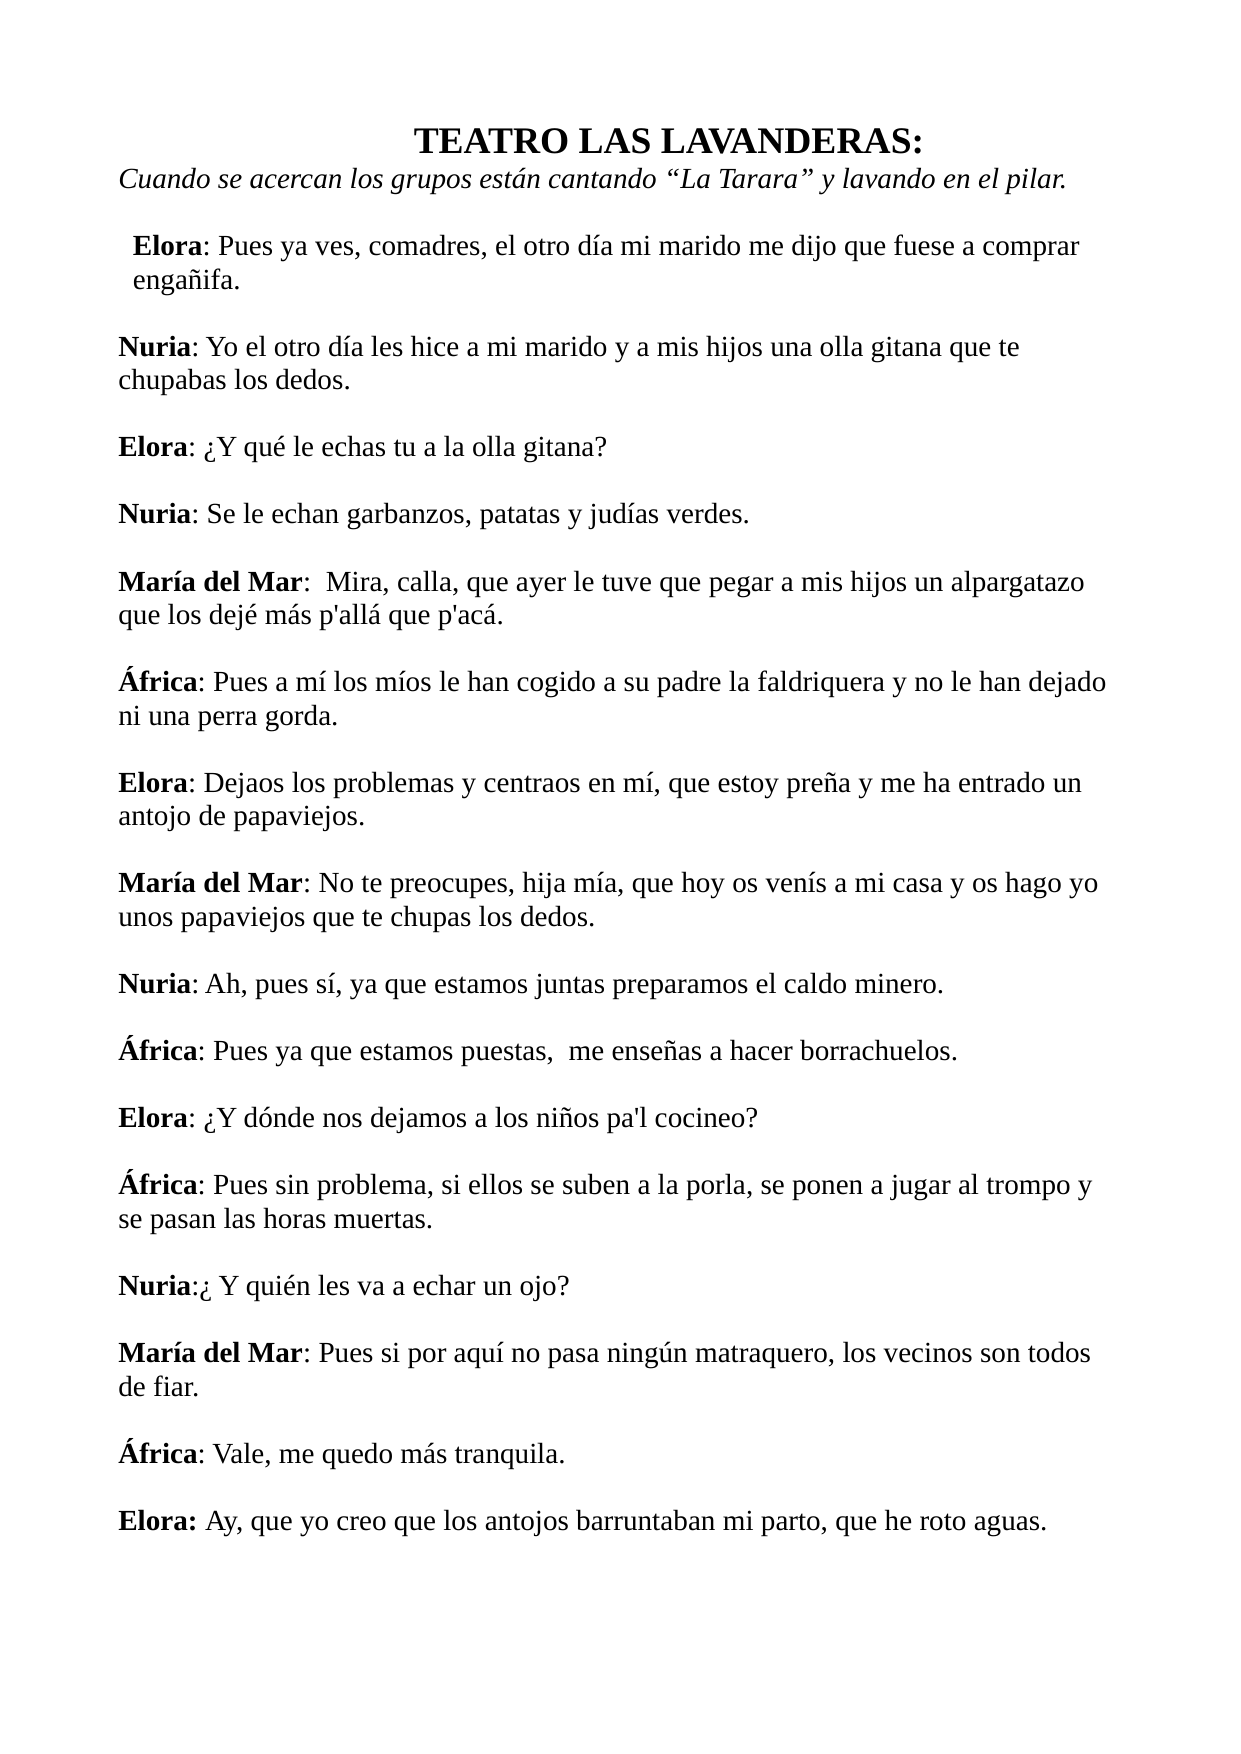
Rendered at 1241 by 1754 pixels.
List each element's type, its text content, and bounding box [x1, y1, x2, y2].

text María del Mar: Pues si por aquí no pasa ningún matraquero, los vecinos son todos de fiar. [118, 1335, 1122, 1402]
text Nuria:¿ Y quién les va a echar un ojo? [118, 1268, 1122, 1302]
text África: Pues a mí los míos le han cogido a su padre la faldriquera y no le han dejado ni una perra gorda. [118, 664, 1122, 731]
text Cuando se acercan los grupos están cantando “La Tarara” y lavando en el pilar. [118, 161, 1122, 195]
text África: Pues ya que estamos puestas, me enseñas a hacer borrachuelos. [118, 1033, 1122, 1067]
text Elora: Pues ya ves, comadres, el otro día mi marido me dijo que fuese a comprar [118, 228, 1122, 262]
text Nuria: Ah, pues sí, ya que estamos juntas preparamos el caldo minero. [118, 966, 1122, 1000]
text María del Mar: Mira, calla, que ayer le tuve que pegar a mis hijos un alpargatazo que los dejé más p'allá que p'acá. [118, 564, 1122, 631]
text Elora: Ay, que yo creo que los antojos barruntaban mi parto, que he roto aguas. [118, 1503, 1122, 1536]
text engañifa. [118, 262, 1122, 295]
text África: Vale, me quedo más tranquila. [118, 1436, 1122, 1469]
text TEATRO LAS LAVANDERAS: [118, 118, 1122, 161]
text Nuria: Se le echan garbanzos, patatas y judías verdes. [118, 497, 1122, 530]
text Nuria: Yo el otro día les hice a mi marido y a mis hijos una olla gitana que te chupabas los dedos. [118, 329, 1122, 396]
text Elora: ¿Y dónde nos dejamos a los niños pa'l cocineo? [118, 1100, 1122, 1134]
text Elora: ¿Y qué le echas tu a la olla gitana? [118, 429, 1122, 463]
text María del Mar: No te preocupes, hija mía, que hoy os venís a mi casa y os hago yo unos papaviejos que te chupas los dedos. [118, 866, 1122, 933]
text Elora: Dejaos los problemas y centraos en mí, que estoy preña y me ha entrado un antojo de papaviejos. [118, 765, 1122, 832]
text África: Pues sin problema, si ellos se suben a la porla, se ponen a jugar al trompo y se pasan las horas muertas. [118, 1167, 1122, 1234]
